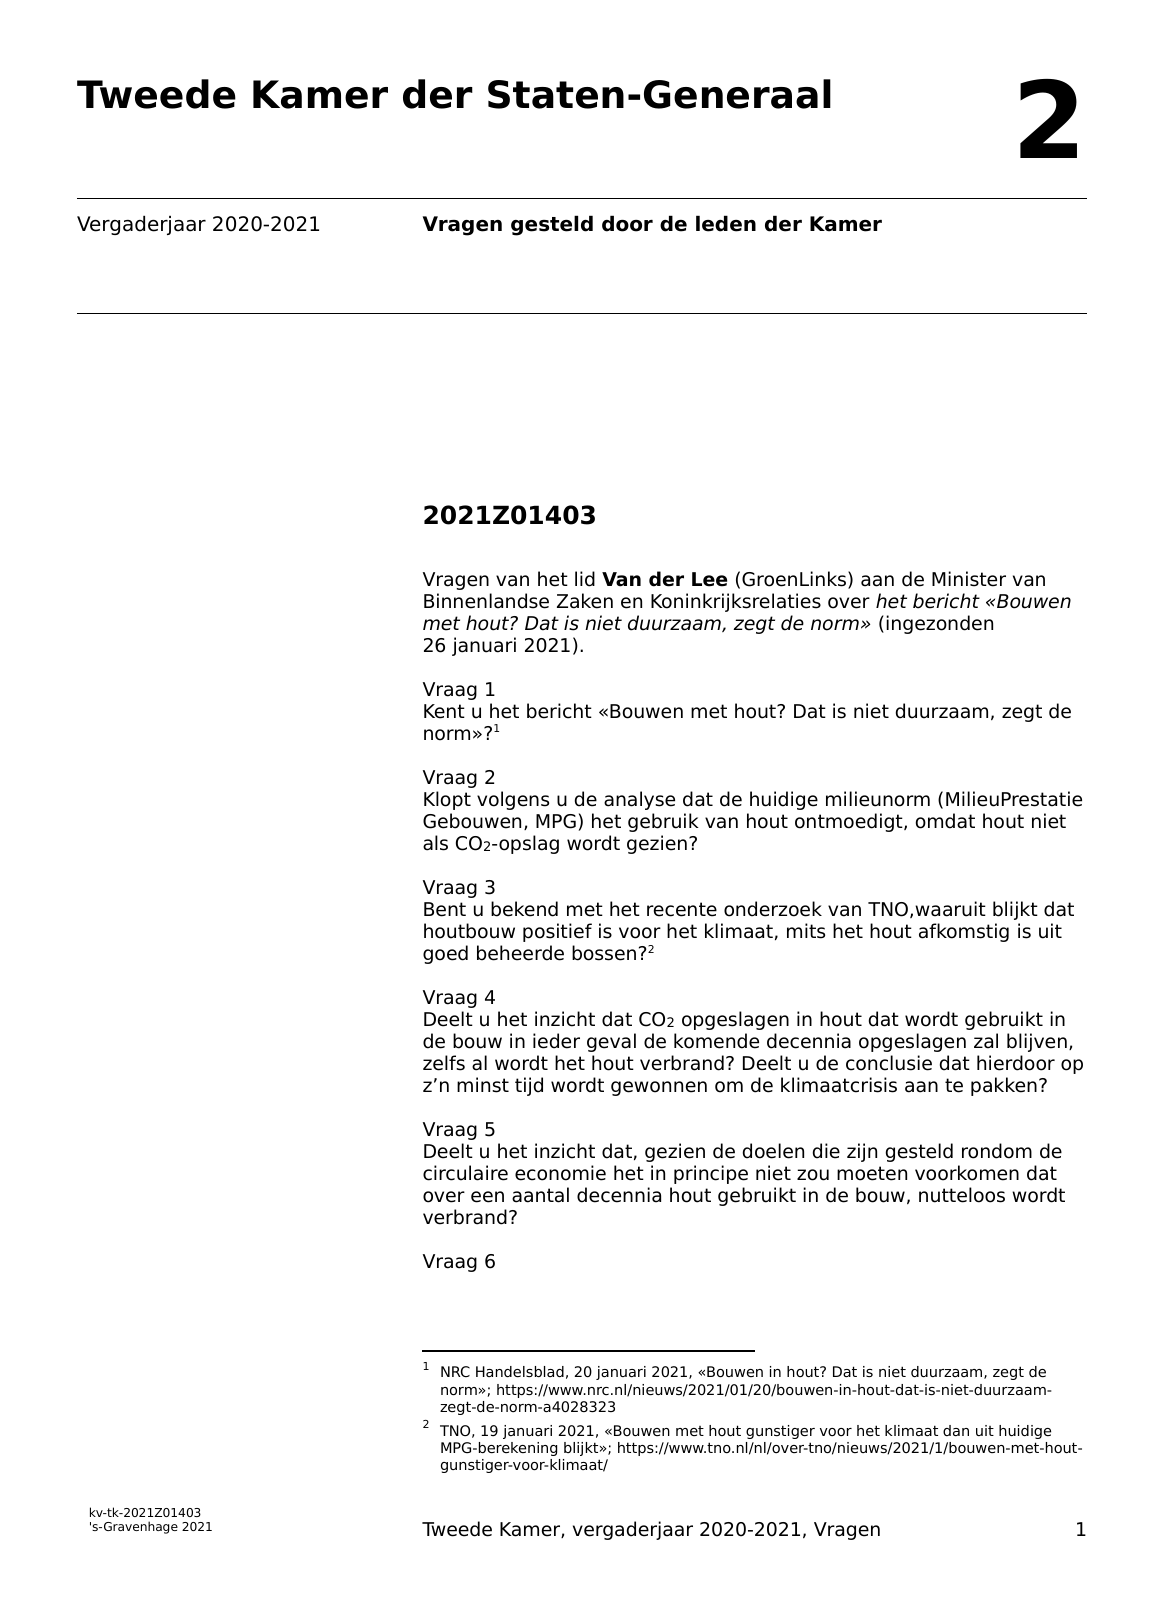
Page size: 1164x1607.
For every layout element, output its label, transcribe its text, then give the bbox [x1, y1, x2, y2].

table_header 2 [886, 59, 1087, 198]
text Vraag 3 [422, 877, 1087, 899]
text Klopt volgens u de analyse dat de huidige milieunorm (MilieuPrestatie Gebouwen, MPG) het gebruik van hout ontmoedigt, omdat hout niet als CO2-opslag wordt gezien? [422, 789, 1087, 855]
text TNO, 19 januari 2021, «Bouwen met hout gunstiger voor het klimaat dan uit huidige MPG-berekening blijkt»; https://www.tno.nl/nl/over-tno/nieuws/2021/1/bouwen-met-hout-gunstiger-voor-klimaat/ [422, 1418, 1087, 1474]
text kv-tk-2021Z01403 [88, 1506, 323, 1520]
table_cell Vergaderjaar 2020-2021 [77, 199, 422, 313]
text Vraag 6 [422, 1251, 1087, 1273]
text 's-Gravenhage 2021 [88, 1520, 323, 1534]
text Vragen van het lid Van der Lee (GroenLinks) aan de Minister van Binnenlandse Zaken en Koninkrijksrelaties over het bericht «Bouwen met hout? Dat is niet duurzaam, zegt de norm» (ingezonden 26 januari 2021). [422, 569, 1087, 657]
text Bent u bekend met het recente onderzoek van TNO,waaruit blijkt dat houtbouw positief is voor het klimaat, mits het hout afkomstig is uit goed beheerde bossen? [422, 899, 1087, 965]
text Deelt u het inzicht dat, gezien de doelen die zijn gesteld rondom de circulaire economie het in principe niet zou moeten voorkomen dat over een aantal decennia hout gebruikt in de bouw, nutteloos wordt verbrand? [422, 1141, 1087, 1229]
text Kent u het bericht «Bouwen met hout? Dat is niet duurzaam, zegt de norm»? [422, 701, 1087, 745]
text 2021Z01403 [422, 501, 1087, 531]
table_header Tweede Kamer der Staten-Generaal [77, 59, 886, 198]
text Vraag 5 [422, 1119, 1087, 1141]
table_cell Vragen gesteld door de leden der Kamer [422, 199, 1087, 313]
text NRC Handelsblad, 20 januari 2021, «Bouwen in hout? Dat is niet duurzaam, zegt de norm»; https://www.nrc.nl/nieuws/2021/01/20/bouwen-in-hout-dat-is-niet-duurzaam-zegt-de-norm-a4028323 [422, 1360, 1087, 1416]
text Vraag 1 [422, 679, 1087, 701]
text Vraag 4 [422, 987, 1087, 1009]
text Deelt u het inzicht dat CO2 opgeslagen in hout dat wordt gebruikt in de bouw in ieder geval de komende decennia opgeslagen zal blijven, zelfs al wordt het hout verbrand? Deelt u de conclusie dat hierdoor op z’n minst tijd wordt gewonnen om de klimaatcrisis aan te pakken? [422, 1009, 1087, 1097]
text Vraag 2 [422, 767, 1087, 789]
